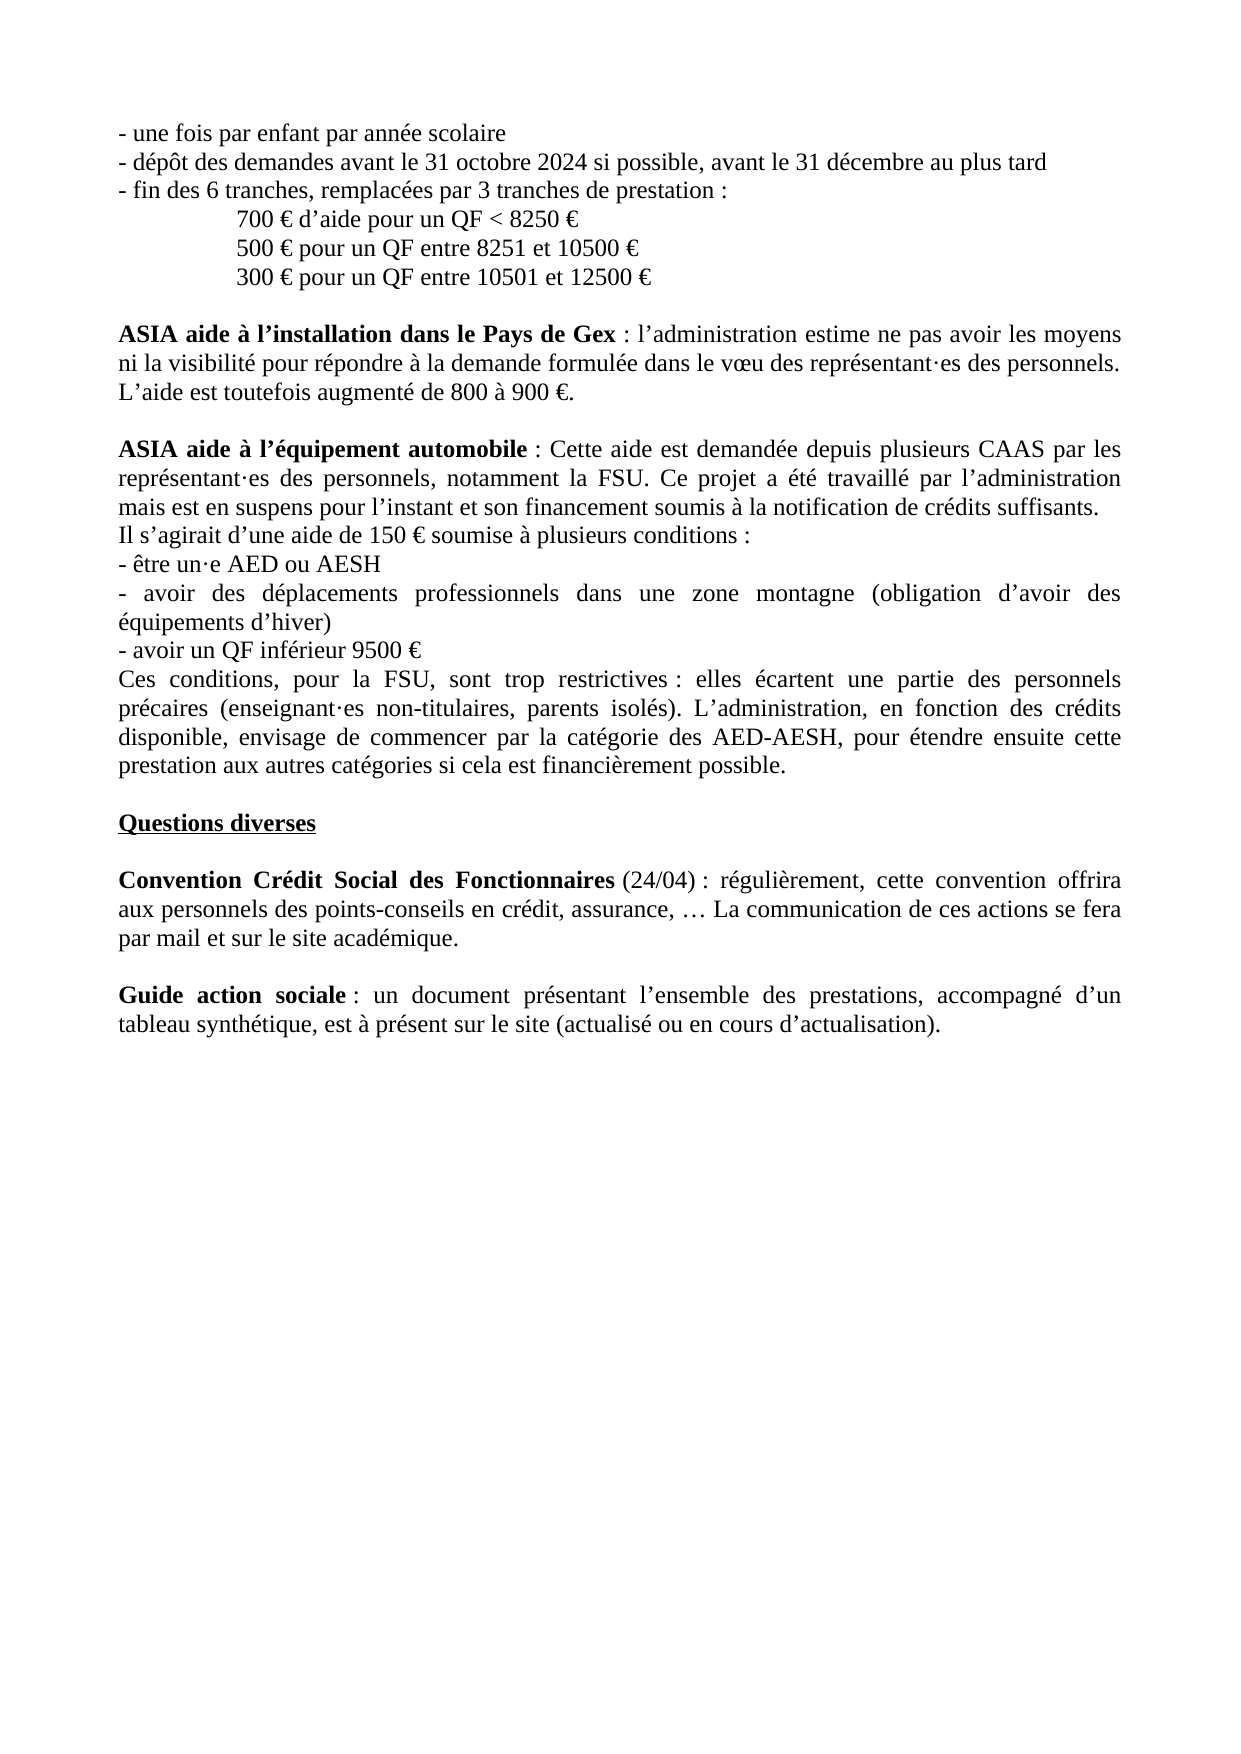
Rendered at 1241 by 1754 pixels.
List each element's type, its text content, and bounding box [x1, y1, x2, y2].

text Convention Crédit Social des Fonctionnaires (24/04) : régulièrement, cette convention offrira aux personnels des points-conseils en crédit, assurance, … La communication de ces actions se fera par mail et sur le site académique. [118, 866, 1122, 952]
text - une fois par enfant par année scolaire [118, 118, 1122, 147]
text Il s’agirait d’une aide de 150 € soumise à plusieurs conditions : [118, 521, 1122, 549]
text - avoir un QF inférieur 9500 € [118, 636, 1122, 664]
text Ces conditions, pour la FSU, sont trop restrictives : elles écartent une partie des personnels précaires (enseignant·es non-titulaires, parents isolés). L’administration, en fonction des crédits disponible, envisage de commencer par la catégorie des AED-AESH, pour étendre ensuite cette prestation aux autres catégories si cela est financièrement possible. [118, 664, 1122, 779]
text - dépôt des demandes avant le 31 octobre 2024 si possible, avant le 31 décembre au plus tard [118, 147, 1122, 176]
text 500 € pour un QF entre 8251 et 10500 € [118, 233, 1122, 262]
text 700 € d’aide pour un QF < 8250 € [118, 204, 1122, 233]
text - être un·e AED ou AESH [118, 549, 1122, 578]
text ASIA aide à l’installation dans le Pays de Gex : l’administration estime ne pas avoir les moyens ni la visibilité pour répondre à la demande formulée dans le vœu des représentant·es des personnels. L’aide est toutefois augmenté de 800 à 900 €. [118, 319, 1122, 406]
text 300 € pour un QF entre 10501 et 12500 € [118, 262, 1122, 291]
text ASIA aide à l’équipement automobile : Cette aide est demandée depuis plusieurs CAAS par les représentant·es des personnels, notamment la FSU. Ce projet a été travaillé par l’administration mais est en suspens pour l’instant et son financement soumis à la notification de crédits suffisants. [118, 434, 1122, 521]
text Questions diverses [118, 808, 1122, 837]
text - avoir des déplacements professionnels dans une zone montagne (obligation d’avoir des équipements d’hiver) [118, 578, 1122, 636]
text - fin des 6 tranches, remplacées par 3 tranches de prestation : [118, 176, 1122, 204]
text Guide action sociale : un document présentant l’ensemble des prestations, accompagné d’un tableau synthétique, est à présent sur le site (actualisé ou en cours d’actualisation). [118, 981, 1122, 1038]
